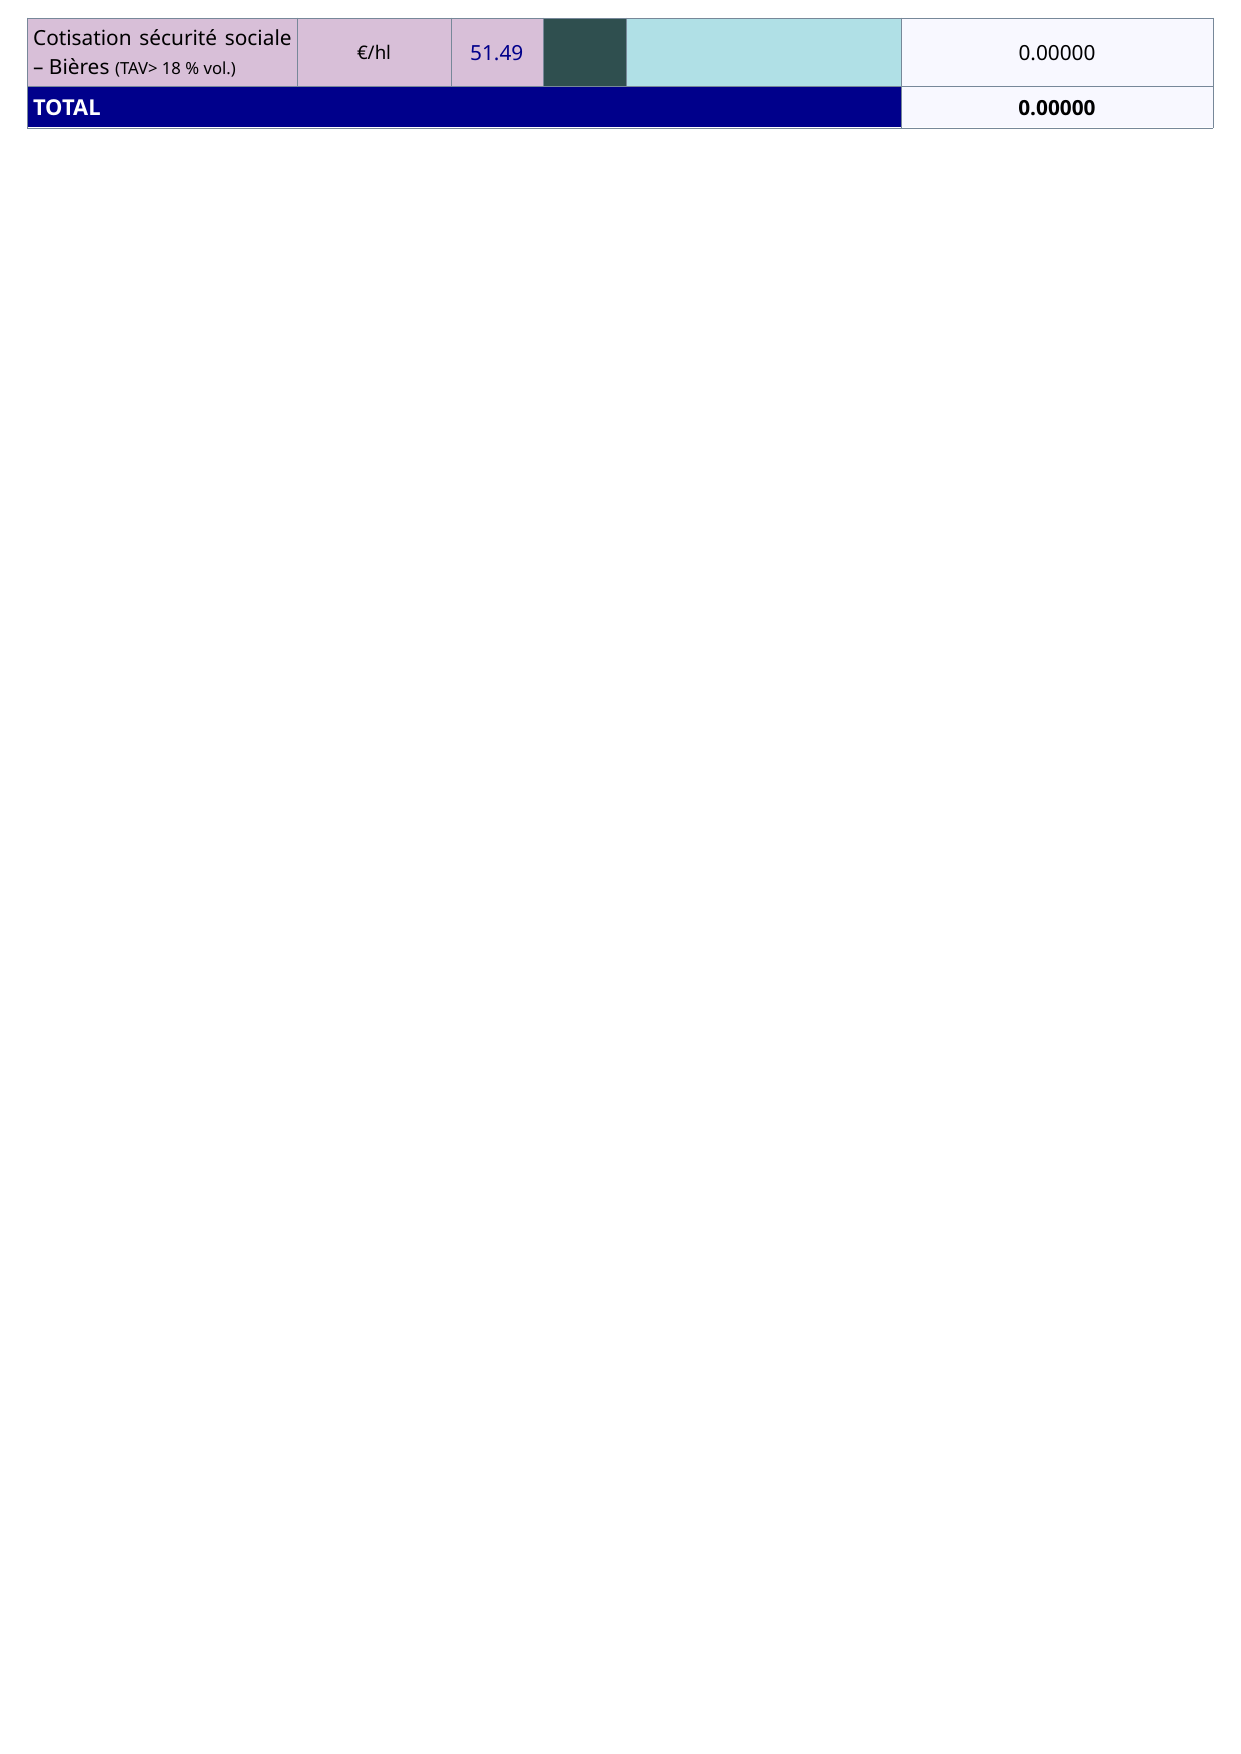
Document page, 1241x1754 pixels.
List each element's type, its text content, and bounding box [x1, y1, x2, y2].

table_cell Cotisation sécurité sociale – Bières (TAV> 18 % vol.) [28, 19, 297, 86]
table_cell [544, 19, 626, 86]
table_cell 0,00000 [902, 19, 1213, 86]
table_cell 51,49 [452, 19, 543, 86]
table_cell €/hl [298, 19, 451, 86]
table_cell TOTAL [28, 87, 901, 127]
table_cell 0,00000 [902, 87, 1213, 127]
table_cell [627, 19, 901, 86]
